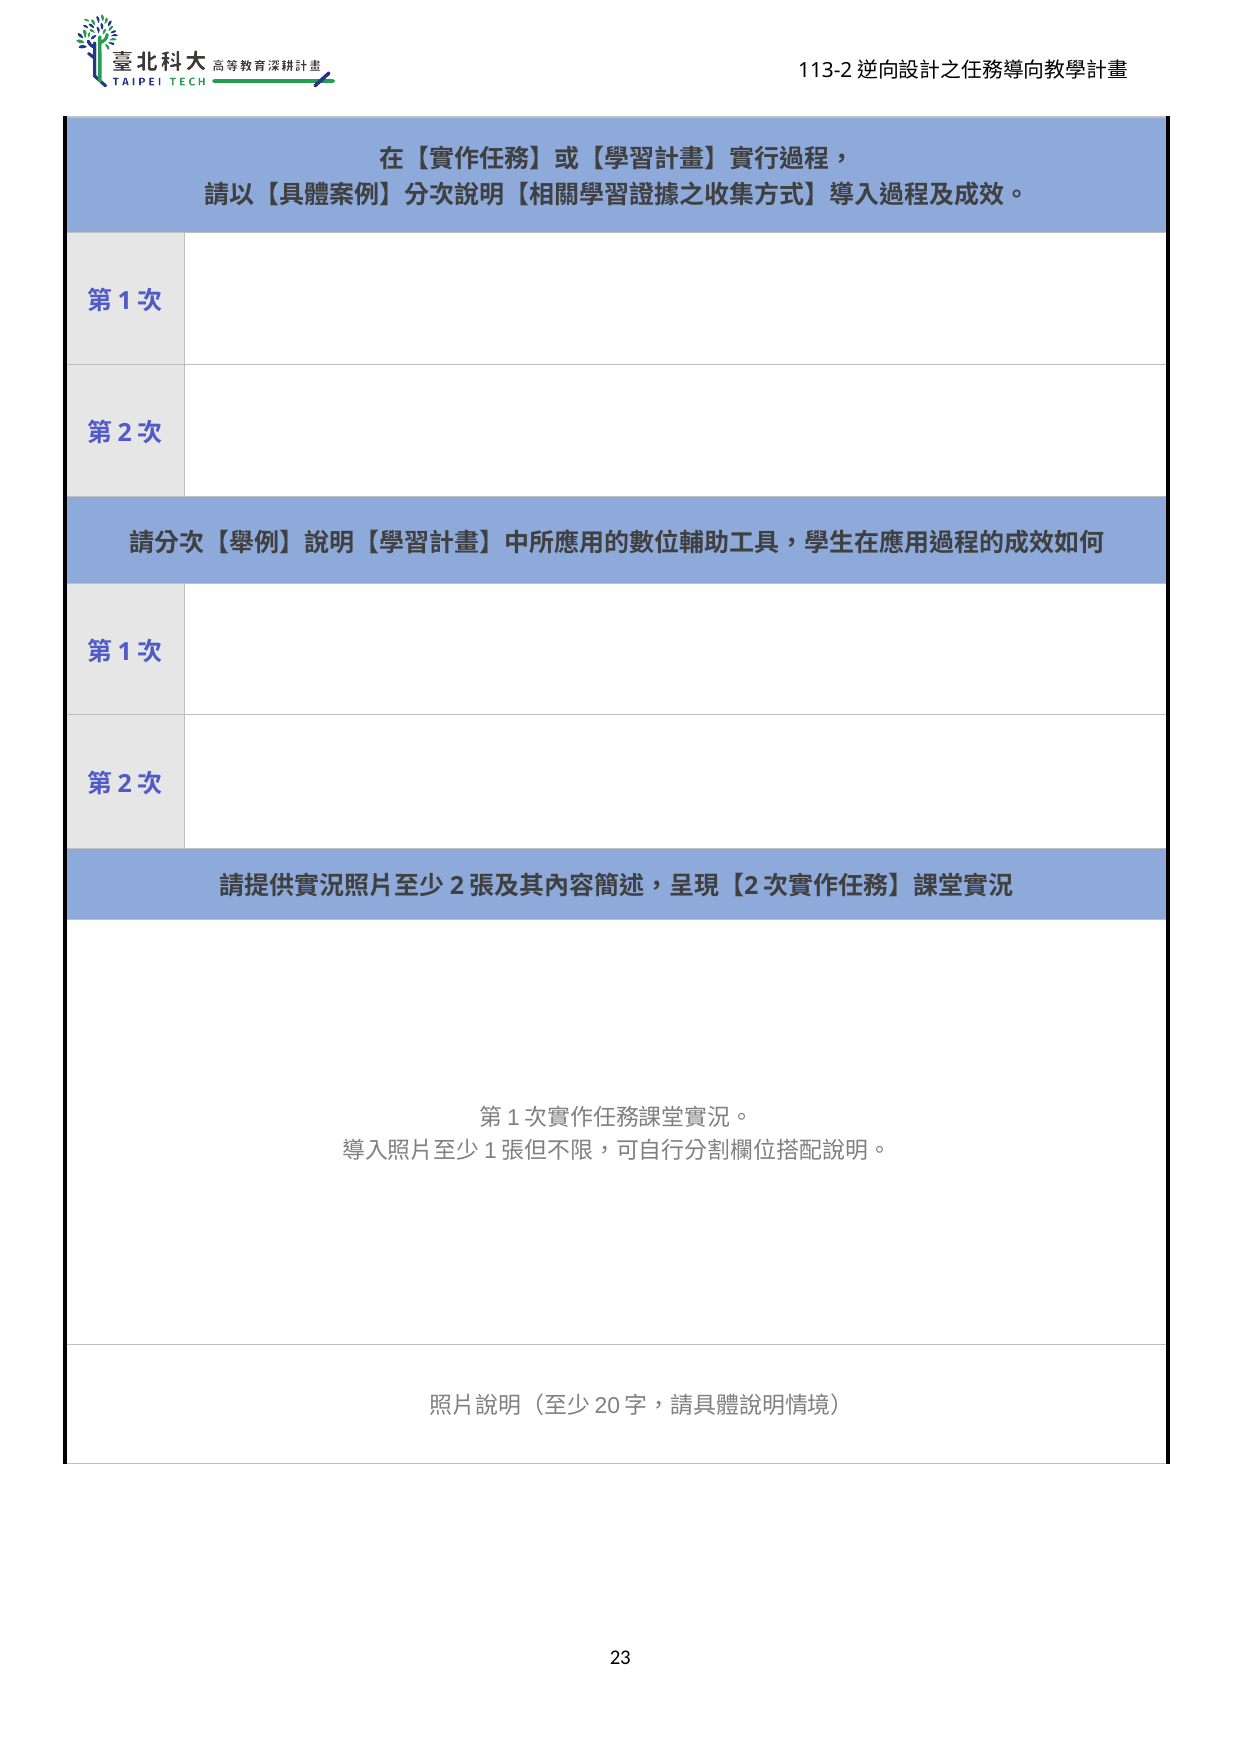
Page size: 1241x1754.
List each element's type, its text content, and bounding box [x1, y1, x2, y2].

table_cell 第1次 [67, 233, 184, 364]
table_cell 第1次實作任務課堂實況。 導入照片至少1張但不限，可自行分割欄位搭配說明。 [67, 920, 1166, 1344]
table_cell [185, 233, 1166, 364]
table_cell [185, 365, 1166, 496]
table_cell 第2次 [67, 365, 184, 496]
table_cell 請分次【舉例】說明【學習計畫】中所應用的數位輔助工具，學生在應用過程的成效如何 [67, 497, 1166, 583]
table_cell 第1次 [67, 584, 184, 714]
table_cell [185, 715, 1166, 848]
table_cell 在【實作任務】或【學習計畫】實行過程， 請以【具體案例】分次說明【相關學習證據之收集方式】導入過程及成效。 [67, 118, 1166, 232]
table_cell [185, 584, 1166, 714]
table_cell 照片說明（至少20字，請具體說明情境） [67, 1345, 1166, 1462]
table_cell 請提供實況照片至少2張及其內容簡述，呈現【2次實作任務】課堂實況 [67, 849, 1166, 919]
table_cell 第2次 [67, 715, 184, 848]
